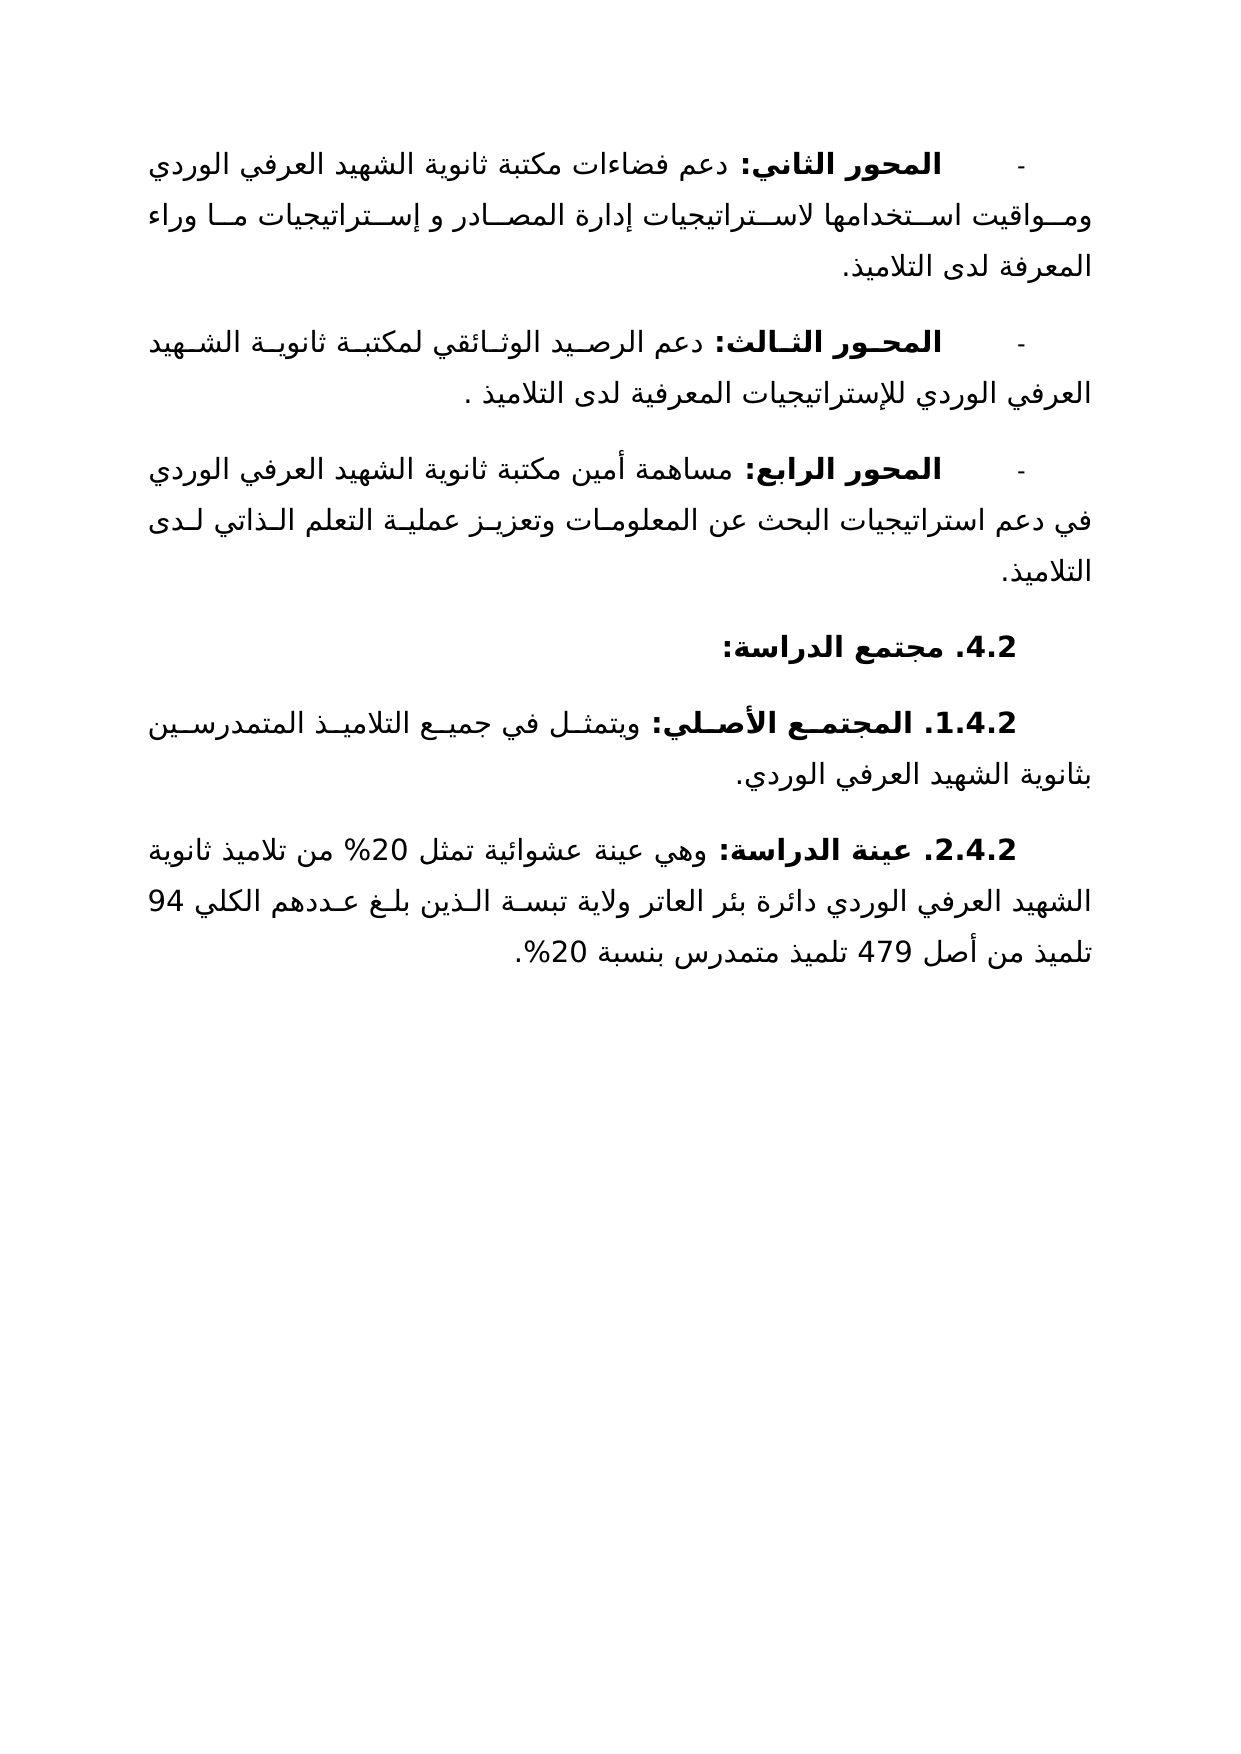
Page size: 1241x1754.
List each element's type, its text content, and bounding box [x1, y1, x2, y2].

text 4.2. مجتمع الدراسة: [148, 630, 1092, 664]
text 1.4.2. المجتمع الأصلي: ويتمثل في جميع التلاميذ المتمدرسين بثانوية الشهيد العرفي الوردي. [148, 706, 1092, 791]
list المحور الرابع: مساهمة أمين مكتبة ثانوية الشهيد العرفي الوردي في دعم استراتيجيات البحث عن المعلومات وتعزيز عملية التعلم الذاتي لدى التلاميذ. [148, 452, 1092, 588]
text 2.4.2. عينة الدراسة: وهي عينة عشوائية تمثل 20% من تلاميذ ثانوية الشهيد العرفي الوردي دائرة بئر العاتر ولاية تبسة الذين بلغ عددهم الكلي 94 تلميذ من أصل 479 تلميذ متمدرس بنسبة 20%. [148, 833, 1092, 969]
list المحور الثاني: دعم فضاءات مكتبة ثانوية الشهيد العرفي الوردي ومواقيت استخدامها لاستراتيجيات إدارة المصادر و إستراتيجيات ما وراء المعرفة لدى التلاميذ. [148, 148, 1092, 283]
list المحور الثالث: دعم الرصيد الوثائقي لمكتبة ثانوية الشهيد العرفي الوردي للإستراتيجيات المعرفية لدى التلاميذ . [148, 326, 1092, 410]
